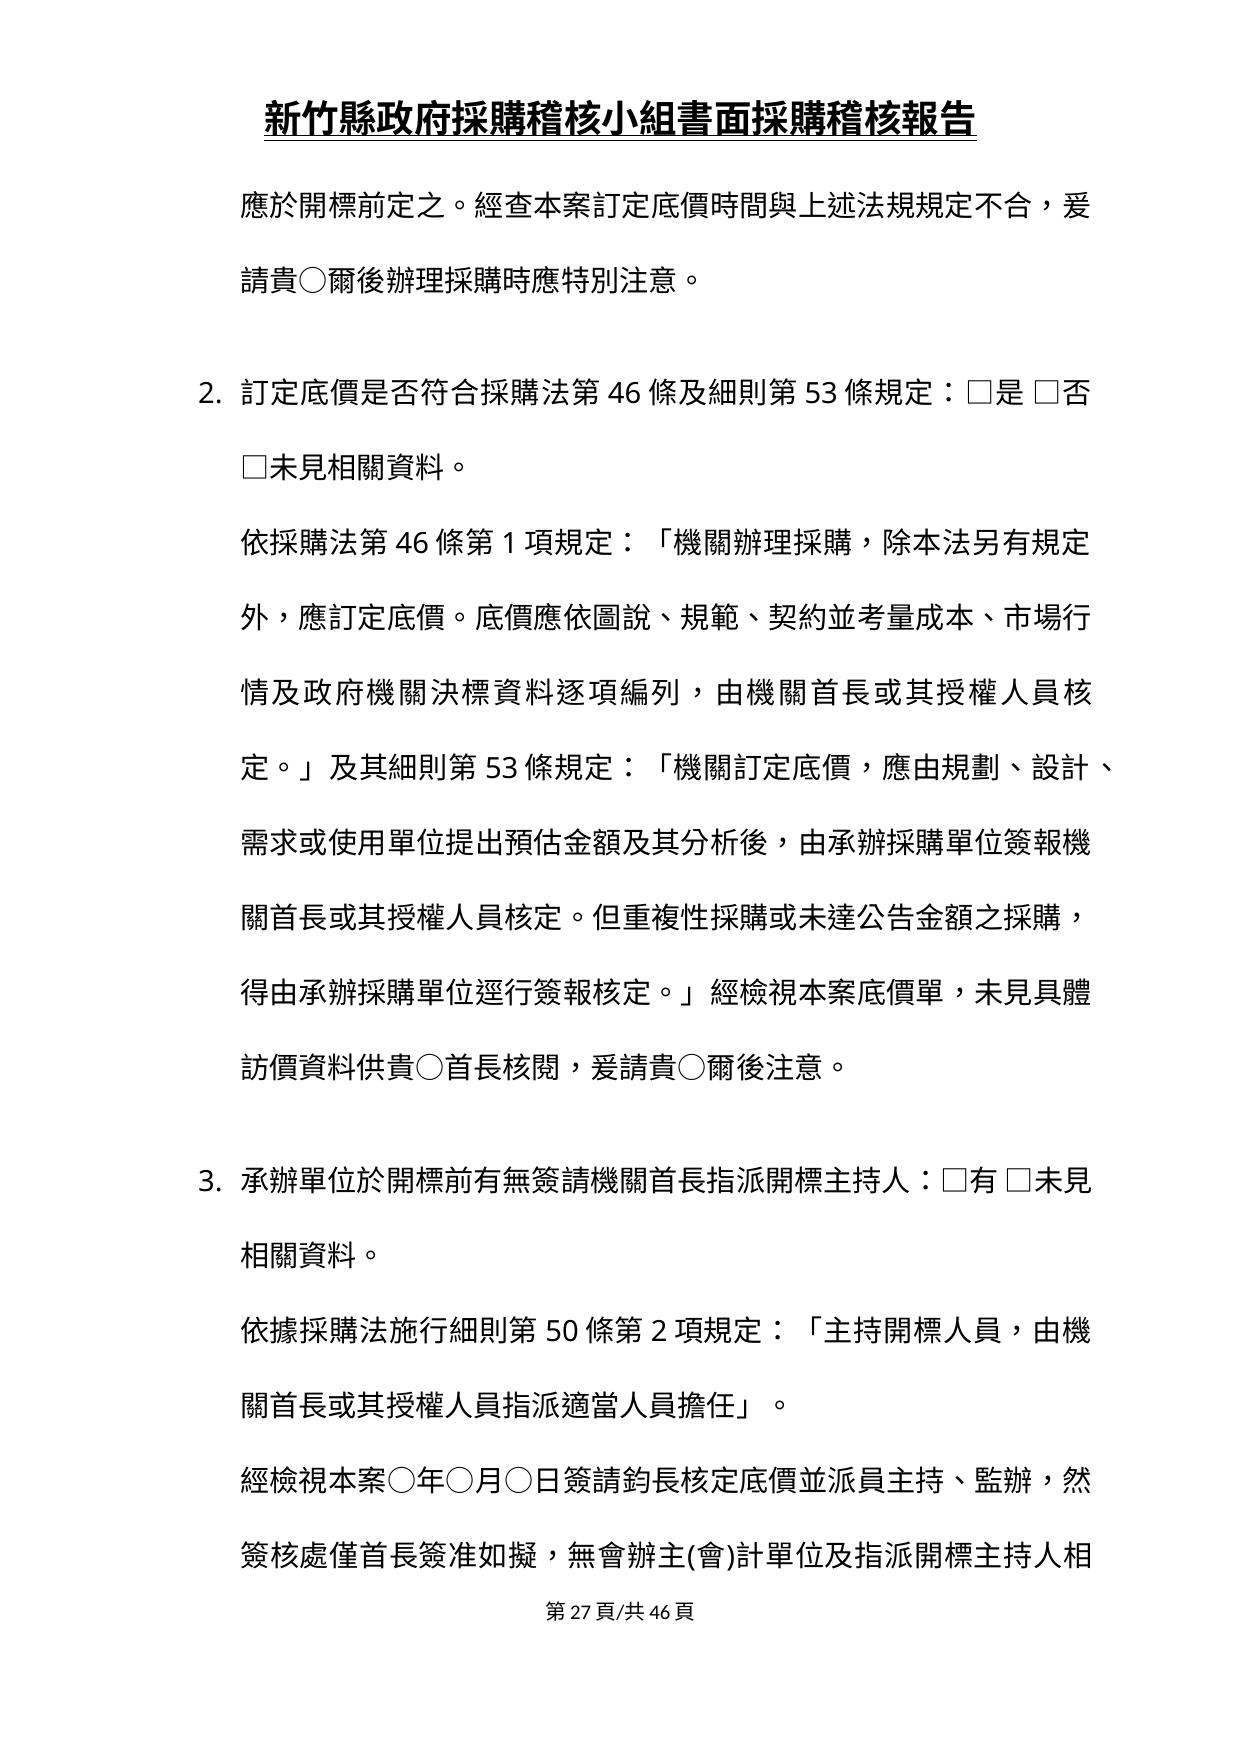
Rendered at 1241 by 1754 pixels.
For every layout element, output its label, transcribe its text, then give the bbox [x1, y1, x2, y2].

list 依採購法第46條第1項規定：「機關辦理採購，除本法另有規定外，應訂定底價。底價應依圖說、規範、契約並考量成本、市場行情及政府機關決標資料逐項編列，由機關首長或其授權人員核定。」及其細則第53條規定：「機關訂定底價，應由規劃、設計、需求或使用單位提出預估金額及其分析後，由承辦採購單位簽報機關首長或其授權人員核定。但重複性採購或未達公告金額之採購，得由承辦採購單位逕行簽報核定。」經檢視本案底價單，未見具體訪價資料供貴○首長核閱，爰請貴○爾後注意。 [240, 497, 1092, 1097]
list 依據採購法施行細則第50條第2項規定：「主持開標人員，由機關首長或其授權人員指派適當人員擔任」。 [240, 1285, 1092, 1435]
list 承辦單位於開標前有無簽請機關首長指派開標主持人：□有 □未見相關資料。 [198, 1135, 1092, 1285]
list 經檢視本案○年○月○日簽請鈞長核定底價並派員主持、監辦，然簽核處僅首長簽准如擬，無會辦主(會)計單位及指派開標主持人相 [240, 1435, 1092, 1585]
list 應於開標前定之。經查本案訂定底價時間與上述法規規定不合，爰請貴○爾後辦理採購時應特別注意。 [240, 160, 1092, 310]
list 訂定底價是否符合採購法第46條及細則第53條規定：□是 □否 □未見相關資料。 [198, 347, 1092, 497]
